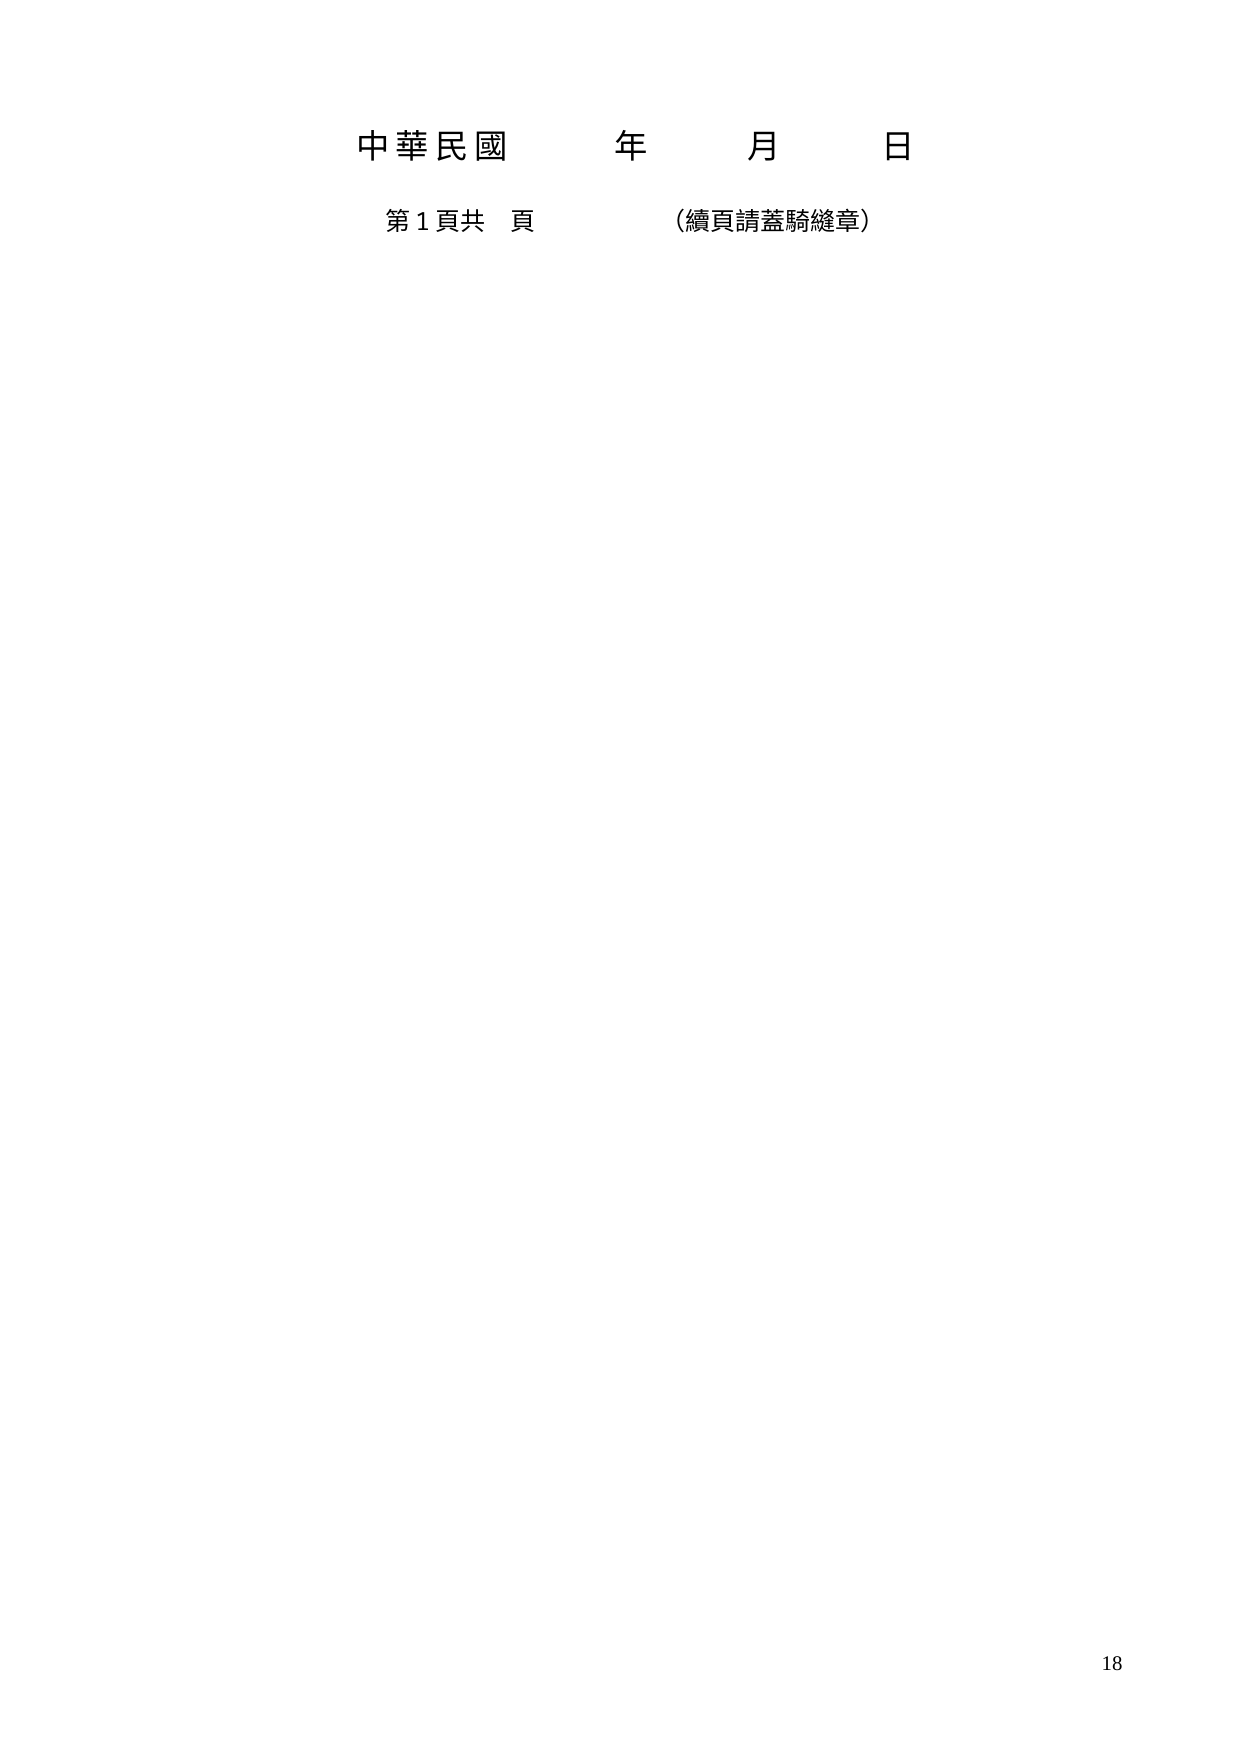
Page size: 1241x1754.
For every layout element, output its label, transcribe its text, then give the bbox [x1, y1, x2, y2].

text 第1頁共 頁 （續頁請蓋騎縫章） [148, 202, 1122, 238]
text 中華民國 年 月 日 [148, 119, 1122, 168]
